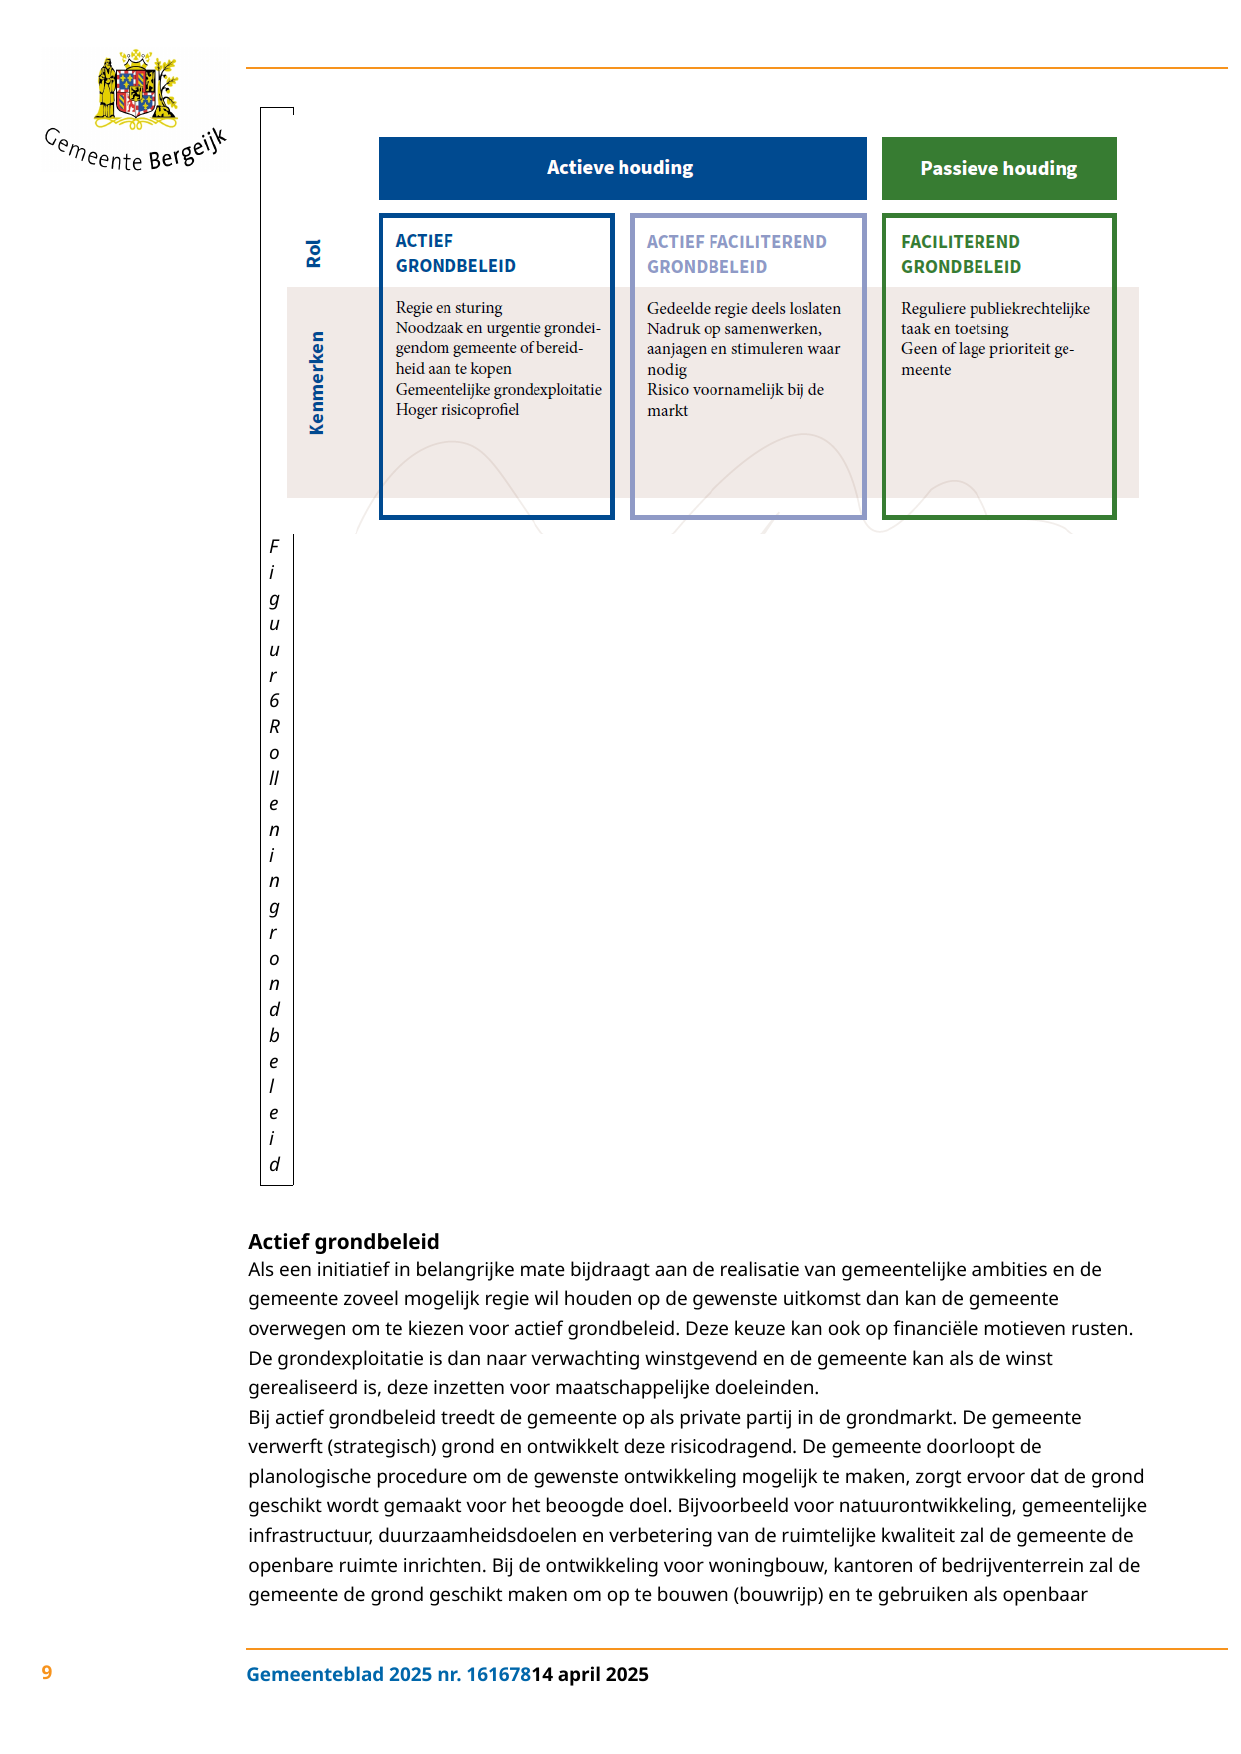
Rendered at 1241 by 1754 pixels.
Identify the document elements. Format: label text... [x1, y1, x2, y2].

picture [268, 115, 1155, 534]
picture [41, 47, 231, 172]
text Actief grondbeleid [248, 1227, 1152, 1256]
text Als een initiatief in belangrijke mate bijdraagt aan de realisatie van gemeentelijke ambities en de gemeente zoveel mogelijk regie wil houden op de gewenste uitkomst dan kan de gemeente overwegen om te kiezen voor actief grondbeleid. Deze keuze kan ook op financiële motieven rusten. De grondexploitatie is dan naar verwachting winstgevend en de gemeente kan als de winst gerealiseerd is, deze inzetten voor maatschappelijke doeleinden. [248, 1256, 1152, 1400]
text Bij actief grondbeleid treedt de gemeente op als private partij in de grondmarkt. De gemeente verwerft (strategisch) grond en ontwikkelt deze risicodragend. De gemeente doorloopt de planologische procedure om de gewenste ontwikkeling mogelijk te maken, zorgt ervoor dat de grond geschikt wordt gemaakt voor het beoogde doel. Bijvoorbeeld voor natuurontwikkeling, gemeentelijke infrastructuur, duurzaamheidsdoelen en verbetering van de ruimtelijke kwaliteit zal de gemeente de openbare ruimte inrichten. Bij de ontwikkeling voor woningbouw, kantoren of bedrijventerrein zal de gemeente de grond geschikt maken om op te bouwen (bouwrijp) en te gebruiken als openbaar [248, 1404, 1152, 1607]
text Figuur 6 Rollen in grondbeleid [269, 534, 284, 1176]
